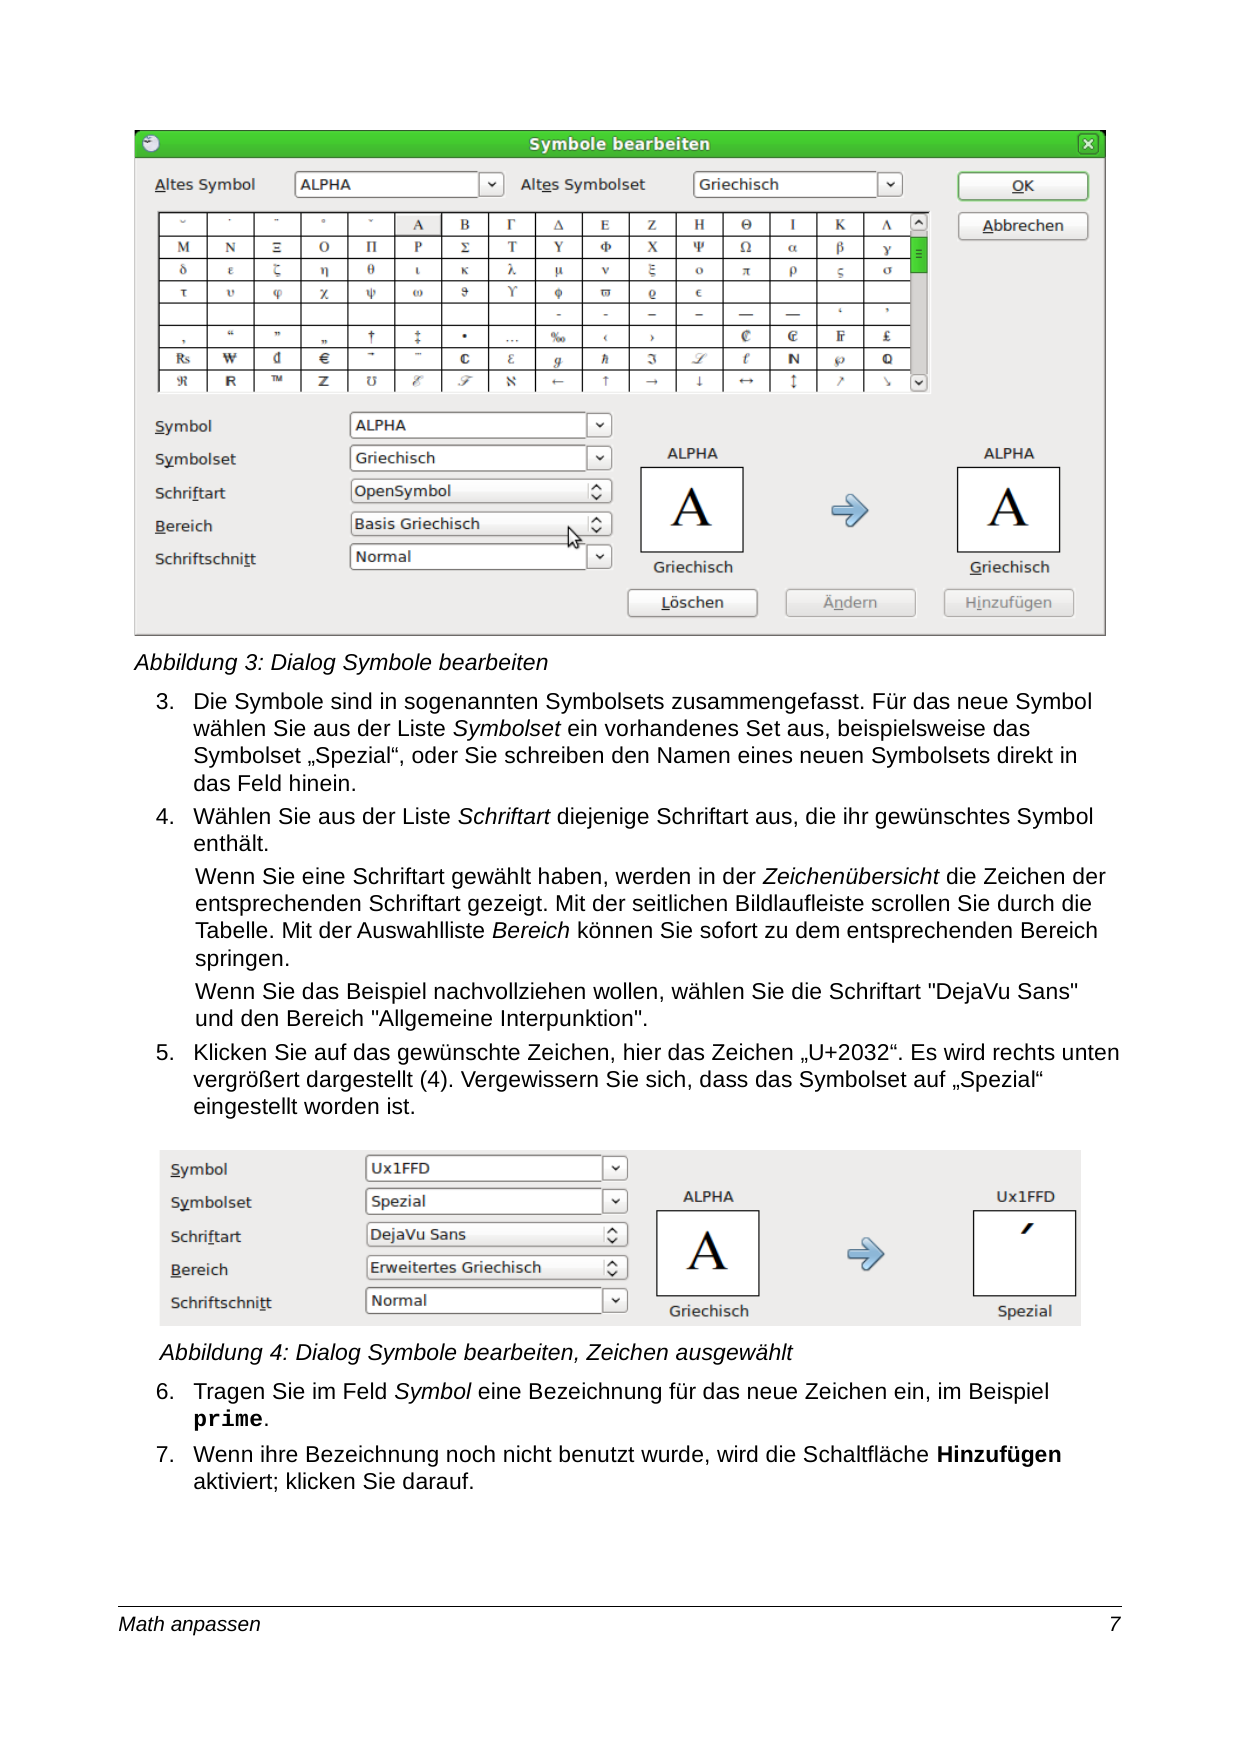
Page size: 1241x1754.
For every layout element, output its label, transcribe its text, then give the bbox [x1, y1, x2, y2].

list Wenn ihre Bezeichnung noch nicht benutzt wurde, wird die Schaltfläche Hinzufügen aktiviert; klicken Sie darauf. [156, 1440, 1122, 1494]
list Die Symbole sind in sogenannten Symbolsets zusammengefasst. Für das neue Symbol wählen Sie aus der Liste Symbolset ein vorhandenes Set aus, beispielsweise das Symbolset „Spezial“, oder Sie schreiben den Namen eines neuen Symbolsets direkt in das Feld hinein. [156, 688, 1122, 796]
list Tragen Sie im Feld Symbol eine Bezeichnung für das neue Zeichen ein, im Beispiel prime. [156, 1377, 1122, 1434]
picture [159, 1150, 1081, 1326]
list Wählen Sie aus der Liste Schriftart diejenige Schriftart aus, die ihr gewünschtes Symbol enthält. [156, 802, 1122, 856]
picture [134, 130, 1106, 636]
text Abbildung 4: Dialog Symbole bearbeiten, Zeichen ausgewählt [159, 1338, 1081, 1365]
list Wenn Sie eine Schriftart gewählt haben, werden in der Zeichenübersicht die Zeichen der entsprechenden Schriftart gezeigt. Mit der seitlichen Bildlaufleiste scrollen Sie durch die Tabelle. Mit der Auswahlliste Bereich können Sie sofort zu dem entsprechenden Bereich springen. [195, 863, 1122, 971]
list Wenn Sie das Beispiel nachvollziehen wollen, wählen Sie die Schriftart "DejaVu Sans" und den Bereich "Allgemeine Interpunktion". [195, 977, 1122, 1032]
list Klicken Sie auf das gewünschte Zeichen, hier das Zeichen „U+2032“. Es wird rechts unten vergrößert dargestellt (Abbildung 4). Vergewissern Sie sich, dass das Symbolset auf „Spezial“ eingestellt worden ist. [156, 1038, 1122, 1119]
text Abbildung 3: Dialog Symbole bearbeiten [134, 648, 1106, 675]
